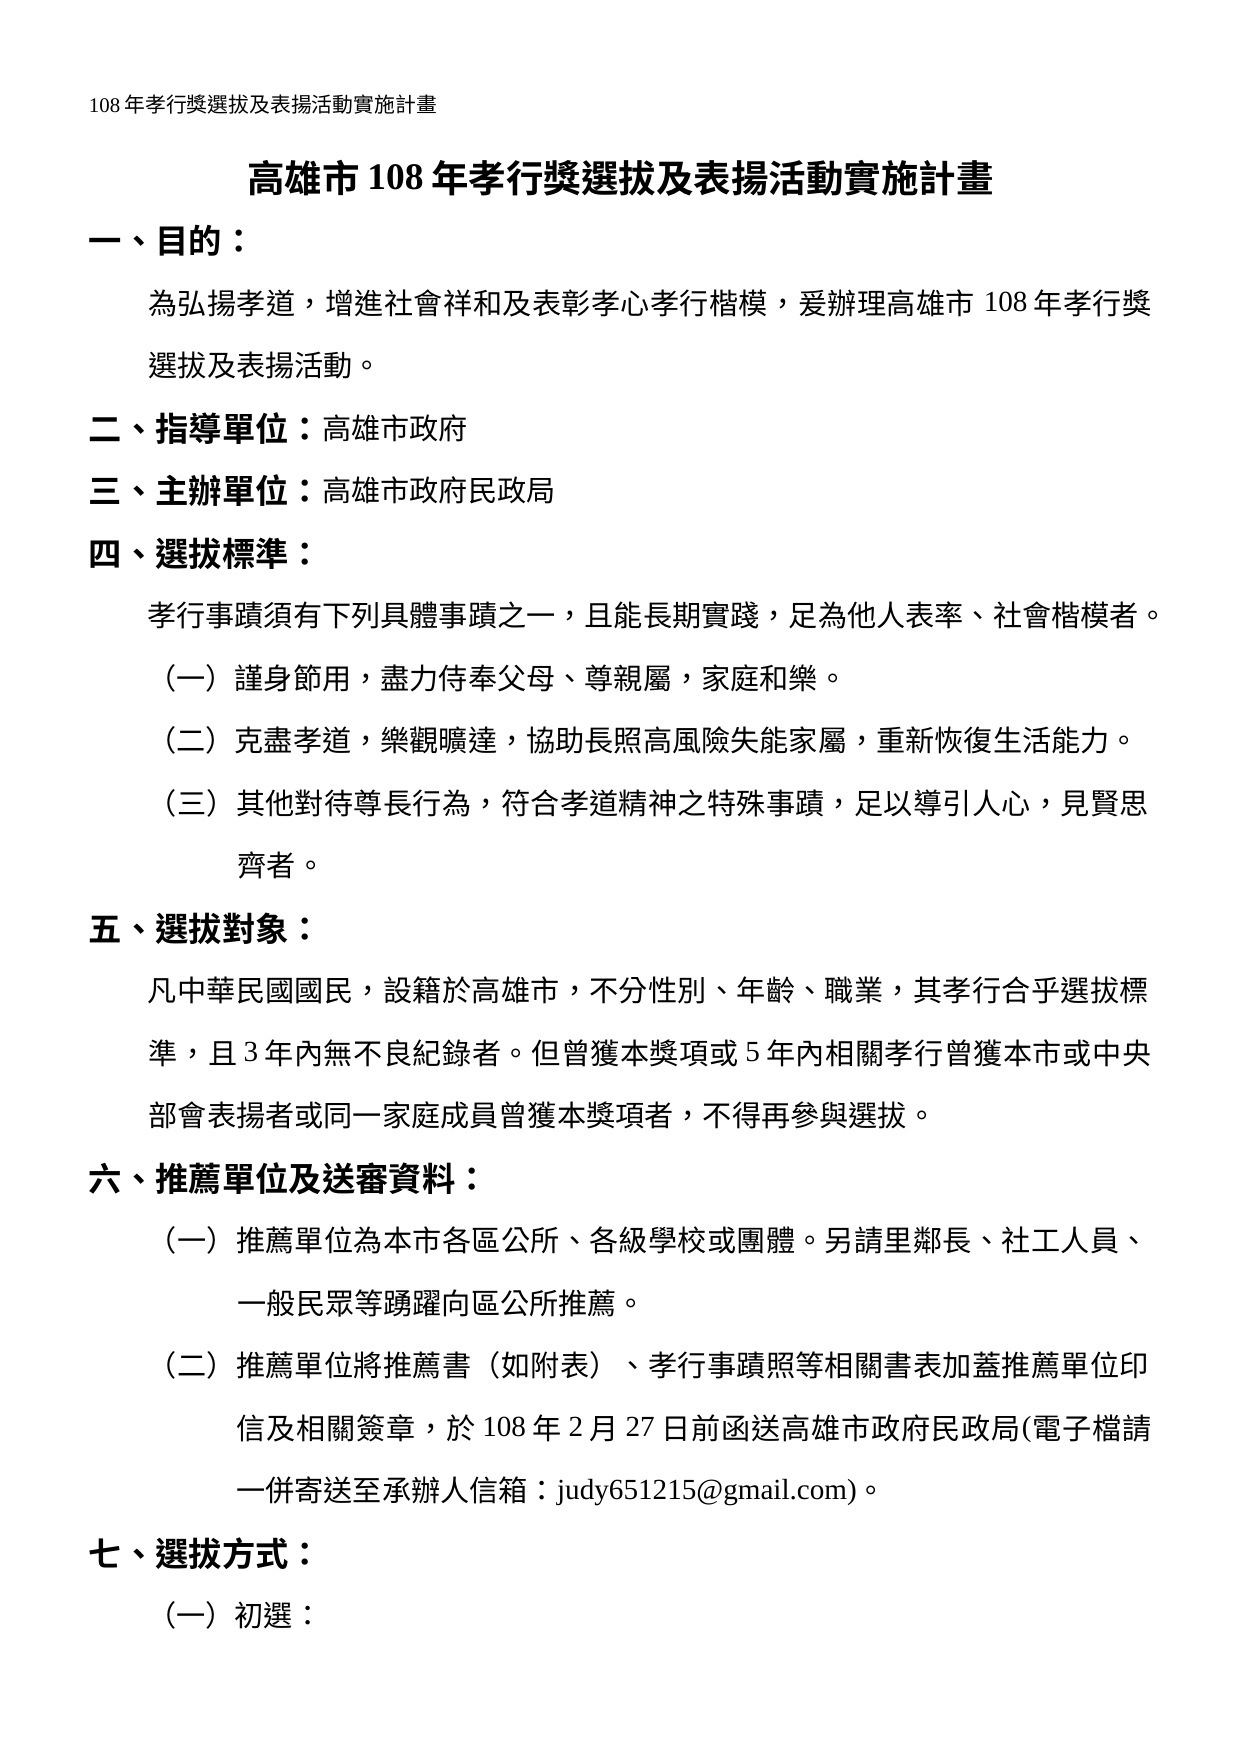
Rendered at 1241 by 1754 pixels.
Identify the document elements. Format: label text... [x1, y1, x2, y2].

text 一、目的： [89, 197, 1152, 260]
text 四、選拔標準： [89, 510, 1152, 572]
text 三、主辦單位：高雄市政府民政局 [89, 447, 1152, 510]
text 孝行事蹟須有下列具體事蹟之一，且能長期實踐，足為他人表率、社會楷模者。 [89, 572, 1152, 635]
text （二）推薦單位將推薦書（如附表）、孝行事蹟照等相關書表加蓋推薦單位印信及相關簽章，於108年2月27日前函送高雄市政府民政局(電子檔請一併寄送至承辦人信箱：judy651215@gmail.com)。 [89, 1322, 1152, 1510]
text 五、選拔對象： [89, 885, 1152, 947]
text （二）克盡孝道，樂觀曠達，協助長照高風險失能家屬，重新恢復生活能力。 [89, 697, 1152, 760]
text （一）謹身節用，盡力侍奉父母、尊親屬，家庭和樂。 [89, 635, 1152, 697]
text 二、指導單位：高雄市政府 [89, 385, 1152, 447]
text （一）推薦單位為本市各區公所、各級學校或團體。另請里鄰長、社工人員、一般民眾等踴躍向區公所推薦。 [89, 1197, 1152, 1322]
text 七、選拔方式： [89, 1510, 1152, 1572]
text （三）其他對待尊長行為，符合孝道精神之特殊事蹟，足以導引人心，見賢思齊者。 [89, 760, 1152, 885]
text 凡中華民國國民，設籍於高雄市，不分性別、年齡、職業，其孝行合乎選拔標準，且3年內無不良紀錄者。但曾獲本獎項或5年內相關孝行曾獲本市或中央部會表揚者或同一家庭成員曾獲本獎項者，不得再參與選拔。 [89, 947, 1152, 1135]
text （一）初選： [89, 1572, 1152, 1635]
text 六、推薦單位及送審資料： [89, 1135, 1152, 1197]
text 為弘揚孝道，增進社會祥和及表彰孝心孝行楷模，爰辦理高雄市108年孝行獎選拔及表揚活動。 [89, 260, 1152, 385]
text 高雄市108年孝行獎選拔及表揚活動實施計畫 [89, 135, 1152, 197]
